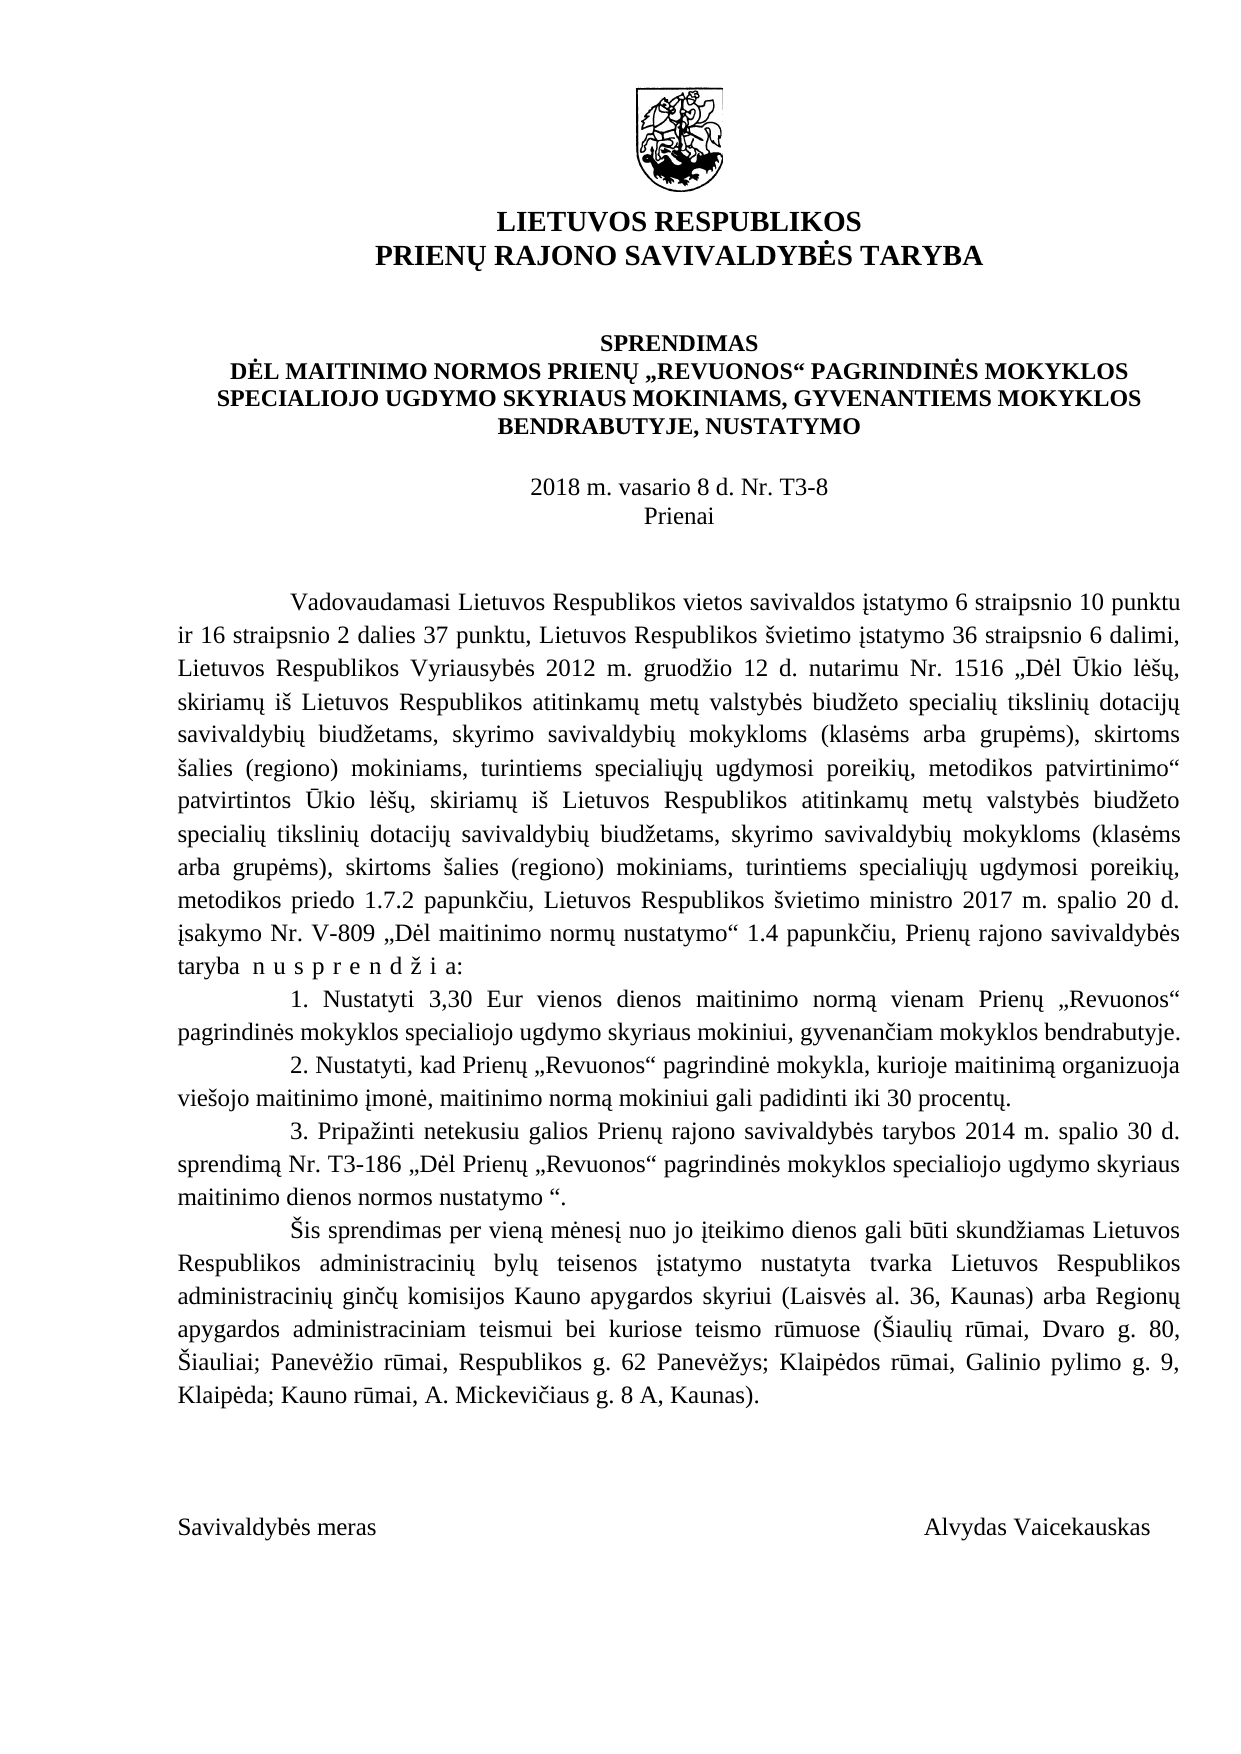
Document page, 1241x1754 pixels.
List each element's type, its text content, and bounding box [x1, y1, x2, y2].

text PRIENŲ RAJONO SAVIVALDYBĖS TARYBA [177, 238, 1181, 272]
text Šis sprendimas per vieną mėnesį nuo jo įteikimo dienos gali būti skundžiamas Lietuvos Respublikos administracinių bylų teisenos įstatymo nustatyta tvarka Lietuvos Respublikos administracinių ginčų komisijos Kauno apygardos skyriui (Laisvės al. 36, Kaunas) arba Regionų apygardos administraciniam teismui bei kuriose teismo rūmuose (Šiaulių rūmai, Dvaro g. 80, Šiauliai; Panevėžio rūmai, Respublikos g. 62 Panevėžys; Klaipėdos rūmai, Galinio pylimo g. 9, Klaipėda; Kauno rūmai, A. Mickevičiaus g. 8 A, Kaunas). [177, 1215, 1181, 1409]
text 2. Nustatyti, kad Prienų „Revuonos“ pagrindinė mokykla, kurioje maitinimą organizuoja viešojo maitinimo įmonė, maitinimo normą mokiniui gali padidinti iki 30 procentų. [177, 1050, 1181, 1112]
text Sprendimas [177, 329, 1181, 357]
text 2018 m. vasario 8 d. Nr. T3-8 [177, 472, 1181, 501]
text Savivaldybės meras Alvydas Vaicekauskas [177, 1512, 1181, 1541]
text 3. Pripažinti netekusiu galios Prienų rajono savivaldybės tarybos 2014 m. spalio 30 d. sprendimą Nr. T3-186 „Dėl Prienų „Revuonos“ pagrindinės mokyklos specialiojo ugdymo skyriaus maitinimo dienos normos nustatymo “. [177, 1116, 1181, 1211]
text 1. Nustatyti 3,30 Eur vienos dienos maitinimo normą vienam Prienų „Revuonos“ pagrindinės mokyklos specialiojo ugdymo skyriaus mokiniui, gyvenančiam mokyklos bendrabutyje. [177, 984, 1181, 1046]
text Vadovaudamasi Lietuvos Respublikos vietos savivaldos įstatymo 6 straipsnio 10 punktu ir 16 straipsnio 2 dalies 37 punktu, Lietuvos Respublikos švietimo įstatymo 36 straipsnio 6 dalimi, Lietuvos Respublikos Vyriausybės 2012 m. gruodžio 12 d. nutarimu Nr. 1516 „Dėl Ūkio lėšų, skiriamų iš Lietuvos Respublikos atitinkamų metų valstybės biudžeto specialių tikslinių dotacijų savivaldybių biudžetams, skyrimo savivaldybių mokykloms (klasėms arba grupėms), skirtoms šalies (regiono) mokiniams, turintiems specialiųjų ugdymosi poreikių, metodikos patvirtinimo“ patvirtintos Ūkio lėšų, skiriamų iš Lietuvos Respublikos atitinkamų metų valstybės biudžeto specialių tikslinių dotacijų savivaldybių biudžetams, skyrimo savivaldybių mokykloms (klasėms arba grupėms), skirtoms šalies (regiono) mokiniams, turintiems specialiųjų ugdymosi poreikių, metodikos priedo 1.7.2 papunkčiu, Lietuvos Respublikos švietimo ministro 2017 m. spalio 20 d. įsakymo Nr. V-809 „Dėl maitinimo normų nustatymo“ 1.4 papunkčiu, Prienų rajono savivaldybės taryba nusprendžia: [177, 587, 1181, 979]
text Dėl maitinimo normos prienų „revuonos“ pagrindinės mokyklos specialiojo ugdymo skyriaus MOKINIams, gyvenantiems mokyklos bendrabutyje, nustatymo [177, 357, 1181, 439]
text LIETUVOS RESPUBLIKOS [177, 204, 1181, 238]
text Prienai [177, 501, 1181, 530]
